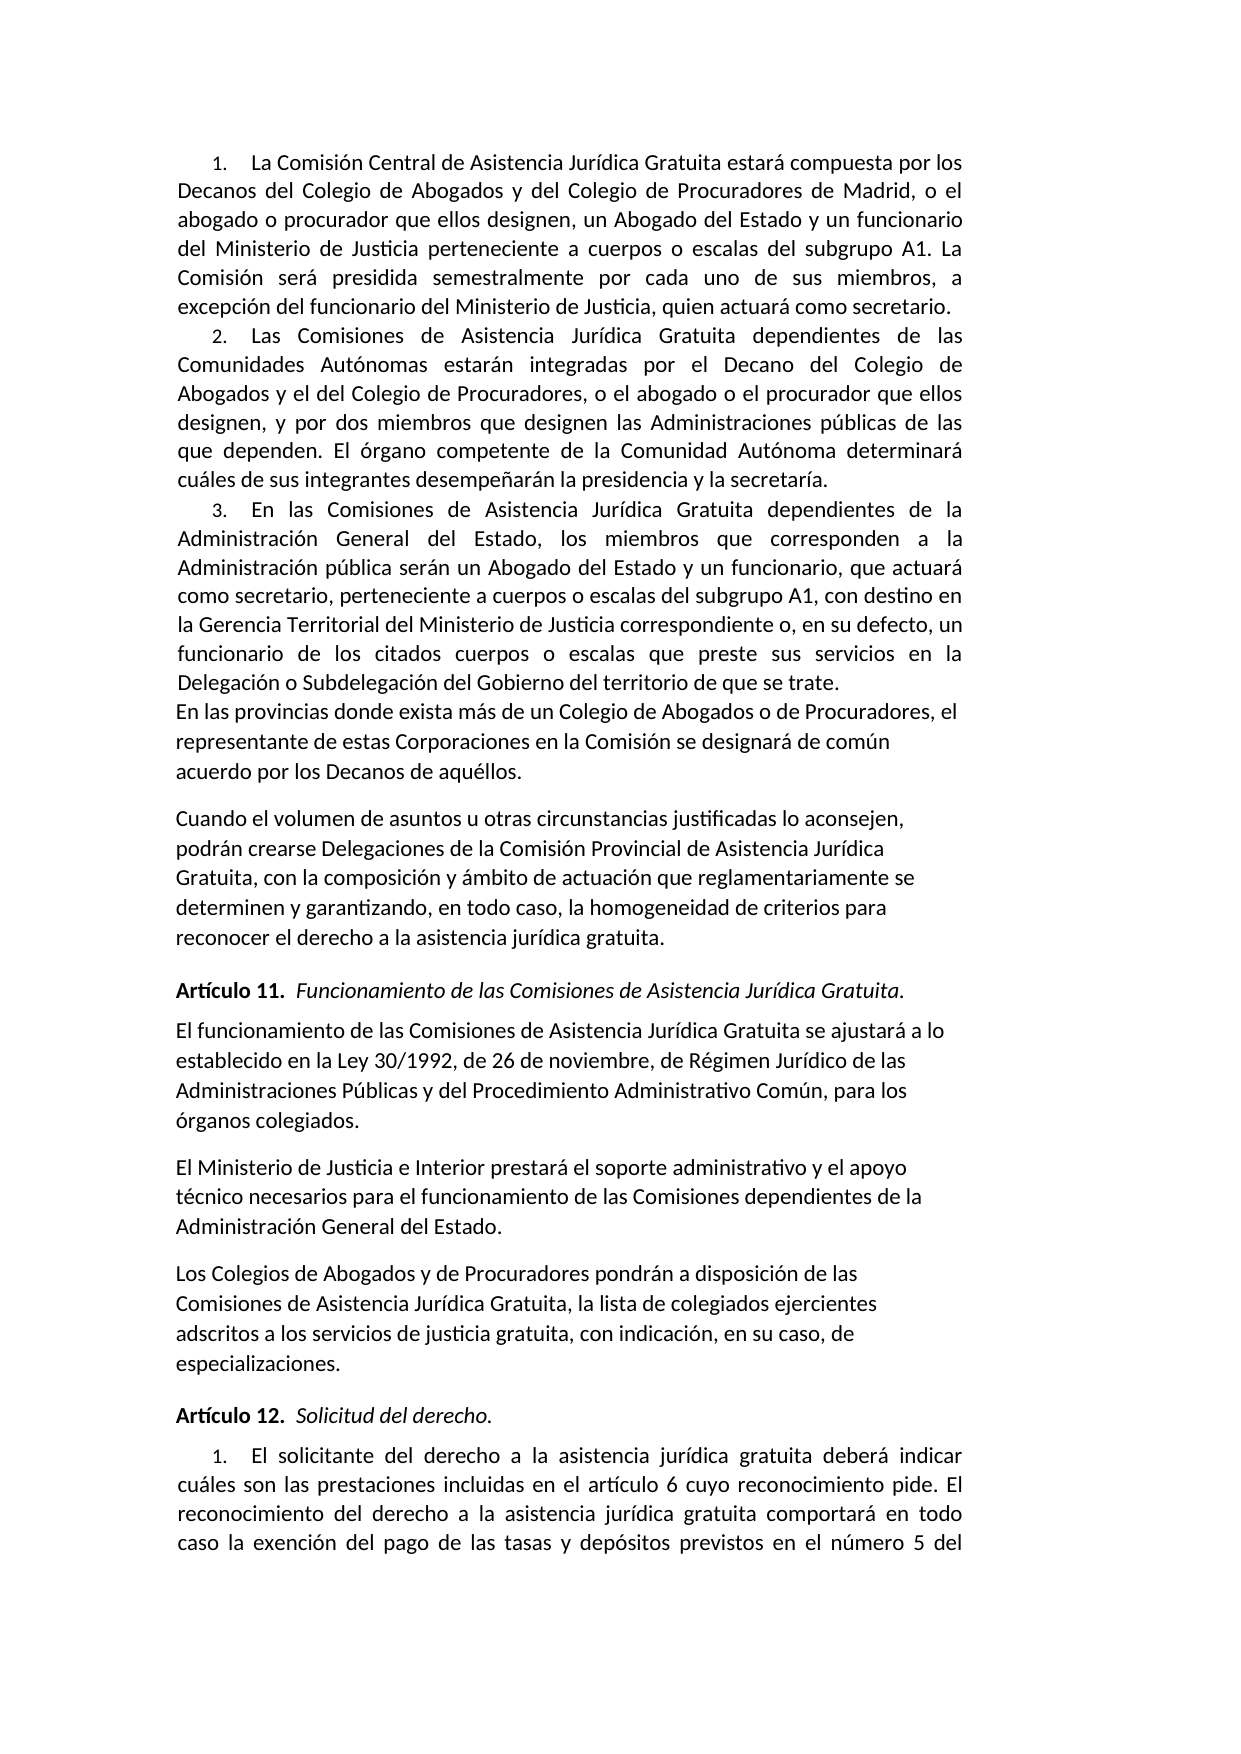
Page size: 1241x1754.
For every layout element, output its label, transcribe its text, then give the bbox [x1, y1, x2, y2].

text En las provincias donde exista más de un Colegio de Abogados o de Procuradores, el representante de estas Corporaciones en la Comisión se designará de común acuerdo por los Decanos de aquéllos. [176, 697, 964, 785]
text Artículo 11. Funcionamiento de las Comisiones de Asistencia Jurídica Gratuita. [176, 976, 1041, 1004]
text El funcionamiento de las Comisiones de Asistencia Jurídica Gratuita se ajustará a lo establecido en la Ley 30/1992, de 26 de noviembre, de Régimen Jurídico de las Administraciones Públicas y del Procedimiento Administrativo Común, para los órganos colegiados. [176, 1016, 964, 1134]
list Las Comisiones de Asistencia Jurídica Gratuita dependientes de las Comunidades Autónomas estarán integradas por el Decano del Colegio de Abogados y el del Colegio de Procuradores, o el abogado o el procurador que ellos designen, y por dos miembros que designen las Administraciones públicas de las que dependen. El órgano competente de la Comunidad Autónoma determinará cuáles de sus integrantes desempeñarán la presidencia y la secretaría. [177, 321, 964, 493]
list El solicitante del derecho a la asistencia jurídica gratuita deberá indicar cuáles son las prestaciones incluidas en el artículo 6 cuyo reconocimiento pide. El reconocimiento del derecho a la asistencia jurídica gratuita comportará en todo caso la exención del pago de las tasas y depósitos previstos en el número 5 del artículo 6. La solicitud del reconocimiento del derecho podrá formularse a los solos efectos de la exención del pago de las tasas y depósitos señalados. [177, 1442, 964, 1556]
text Los Colegios de Abogados y de Procuradores pondrán a disposición de las Comisiones de Asistencia Jurídica Gratuita, la lista de colegiados ejercientes adscritos a los servicios de justicia gratuita, con indicación, en su caso, de especializaciones. [176, 1259, 964, 1377]
list La Comisión Central de Asistencia Jurídica Gratuita estará compuesta por los Decanos del Colegio de Abogados y del Colegio de Procuradores de Madrid, o el abogado o procurador que ellos designen, un Abogado del Estado y un funcionario del Ministerio de Justicia perteneciente a cuerpos o escalas del subgrupo A1. La Comisión será presidida semestralmente por cada uno de sus miembros, a excepción del funcionario del Ministerio de Justicia, quien actuará como secretario. [177, 148, 964, 320]
text Cuando el volumen de asuntos u otras circunstancias justificadas lo aconsejen, podrán crearse Delegaciones de la Comisión Provincial de Asistencia Jurídica Gratuita, con la composición y ámbito de actuación que reglamentariamente se determinen y garantizando, en todo caso, la homogeneidad de criterios para reconocer el derecho a la asistencia jurídica gratuita. [176, 804, 964, 951]
text Artículo 12. Solicitud del derecho. [176, 1401, 1041, 1429]
list En las Comisiones de Asistencia Jurídica Gratuita dependientes de la Administración General del Estado, los miembros que corresponden a la Administración pública serán un Abogado del Estado y un funcionario, que actuará como secretario, perteneciente a cuerpos o escalas del subgrupo A1, con destino en la Gerencia Territorial del Ministerio de Justicia correspondiente o, en su defecto, un funcionario de los citados cuerpos o escalas que preste sus servicios en la Delegación o Subdelegación del Gobierno del territorio de que se trate. [177, 495, 964, 696]
text El Ministerio de Justicia e Interior prestará el soporte administrativo y el apoyo técnico necesarios para el funcionamiento de las Comisiones dependientes de la Administración General del Estado. [176, 1153, 964, 1240]
